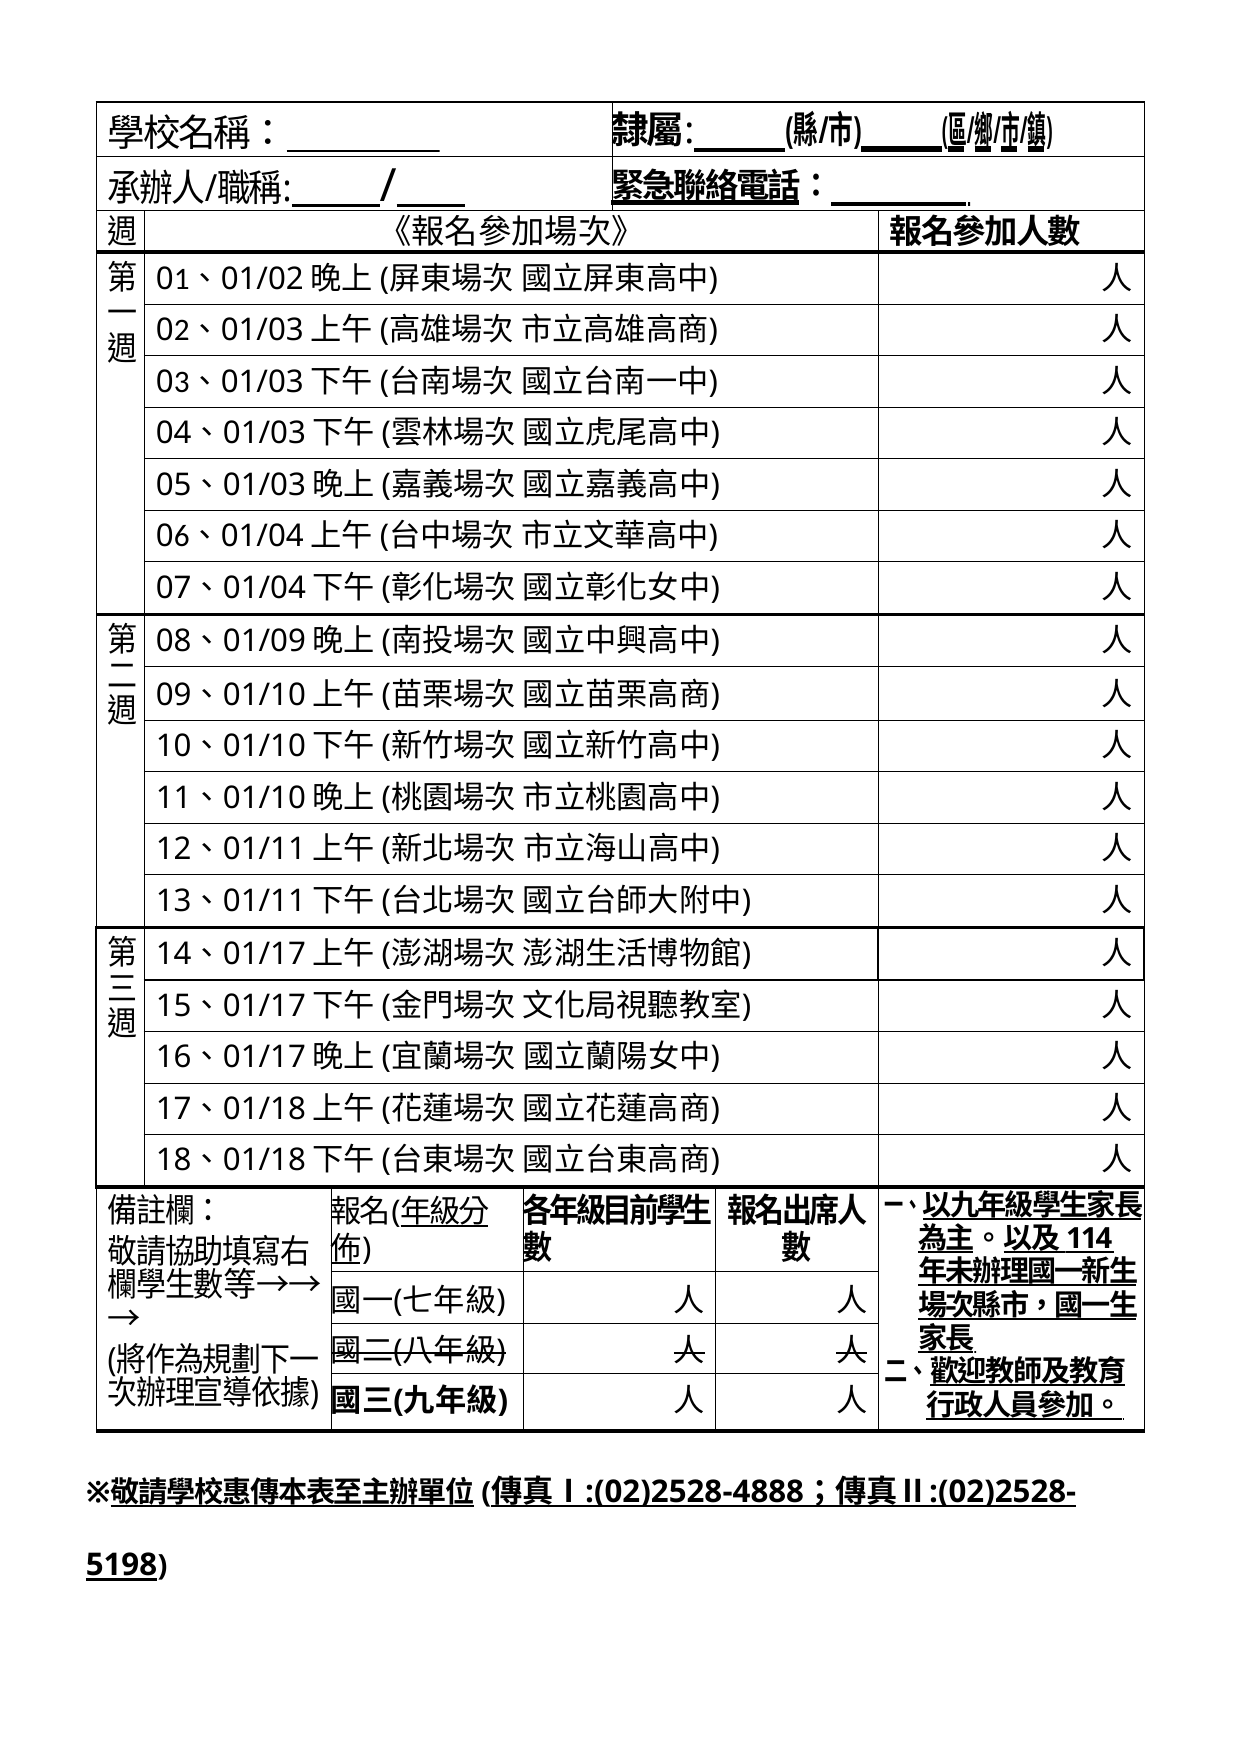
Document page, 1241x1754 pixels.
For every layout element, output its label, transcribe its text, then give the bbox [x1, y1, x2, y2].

table_cell 人 [879, 408, 1144, 458]
table_cell 人 [716, 1324, 878, 1373]
table_cell 週 [97, 211, 144, 250]
table_cell 第一週 [97, 254, 144, 613]
table_cell 人 [879, 459, 1144, 510]
table_cell 備註欄： 敬請協助填寫右欄學生數等→→→ (將作為規劃下一次辦理宣導依據) [97, 1189, 331, 1429]
table_cell 人 [879, 667, 1144, 720]
table_cell 第三週 [97, 929, 144, 1185]
table_cell 人 [524, 1324, 715, 1373]
table_cell 報名(年級分佈) [332, 1189, 523, 1271]
table_cell 人 [524, 1272, 715, 1323]
table_cell 人 [524, 1374, 715, 1429]
table_cell 11、01/10晚上 (桃園場次 市立桃園高中) [145, 772, 878, 823]
table_cell 《報名參加場次》 [145, 211, 878, 250]
table_cell 人 [879, 824, 1144, 874]
table_cell 國二(八年級) [332, 1324, 523, 1373]
table_cell 人 [879, 1032, 1144, 1082]
table_cell 12、01/11上午 (新北場次 市立海山高中) [145, 824, 878, 874]
table_cell 人 [879, 305, 1144, 355]
table_cell 07、01/04下午 (彰化場次 國立彰化女中) [145, 562, 878, 613]
table_header 隸屬: (縣/市) (區/鄉/市/鎮) [613, 103, 1144, 156]
table_cell 報名參加人數 [879, 211, 1144, 250]
table_cell 人 [879, 875, 1144, 926]
table_cell 各年級目前學生數 [524, 1189, 715, 1271]
table_cell 08、01/09晚上 (南投場次 國立中興高中) [145, 616, 878, 666]
table_cell 承辦人/職稱: / [97, 157, 612, 210]
text ※敬請學校惠傳本表至主辦單位 (傳真Ⅰ:(02)2528-4888；傳真Ⅱ:(02)2528-5198) [86, 101, 1152, 1601]
table_cell 人 [879, 1084, 1144, 1134]
table_cell 人 [879, 562, 1144, 613]
table_cell 02、01/03上午 (高雄場次 市立高雄高商) [145, 305, 878, 355]
table_cell 17、01/18上午 (花蓮場次 國立花蓮高商) [145, 1084, 878, 1134]
table_cell 13、01/11下午 (台北場次 國立台師大附中) [145, 875, 878, 926]
table_cell 人 [879, 981, 1144, 1031]
table_cell 緊急聯絡電話： [613, 157, 1144, 210]
table_cell 人 [879, 356, 1144, 407]
table_cell 09、01/10上午 (苗栗場次 國立苗栗高商) [145, 667, 878, 720]
table_cell 04、01/03下午 (雲林場次 國立虎尾高中) [145, 408, 878, 458]
table_cell 國一(七年級) [332, 1272, 523, 1323]
table_cell 第二週 [97, 616, 144, 926]
table_cell 人 [879, 721, 1144, 771]
table_cell 人 [879, 254, 1144, 304]
table_cell 16、01/17晚上 (宜蘭場次 國立蘭陽女中) [145, 1032, 878, 1082]
table_cell 03、01/03下午 (台南場次 國立台南一中) [145, 356, 878, 407]
table_cell 國三(九年級) [332, 1374, 523, 1429]
table_cell 05、01/03晚上 (嘉義場次 國立嘉義高中) [145, 459, 878, 510]
table_cell 人 [879, 511, 1144, 561]
table_cell 06、01/04上午 (台中場次 市立文華高中) [145, 511, 878, 561]
table_cell 人 [879, 772, 1144, 823]
table_cell 18、01/18下午 (台東場次 國立台東高商) [145, 1135, 878, 1185]
table_cell 人 [716, 1374, 878, 1429]
table_header 學校名稱： [97, 103, 612, 156]
table_cell 人 [716, 1272, 878, 1323]
table_cell 01、01/02晚上 (屏東場次 國立屏東高中) [145, 254, 878, 304]
table_cell 人 [879, 929, 1143, 979]
table_cell 報名出席人數 [716, 1189, 878, 1271]
table_cell 一、以九年級學生家長為主。以及114年未辦理國一新生場次縣市，國一生家長 二、歡迎教師及教育行政人員參加。 [879, 1189, 1144, 1429]
table_cell 15、01/17下午 (金門場次 文化局視聽教室) [145, 981, 878, 1031]
table_cell 14、01/17上午 (澎湖場次 澎湖生活博物館) [145, 929, 877, 979]
table_cell 人 [879, 1135, 1144, 1185]
table_cell 人 [879, 616, 1144, 666]
table_cell 10、01/10下午 (新竹場次 國立新竹高中) [145, 721, 878, 771]
